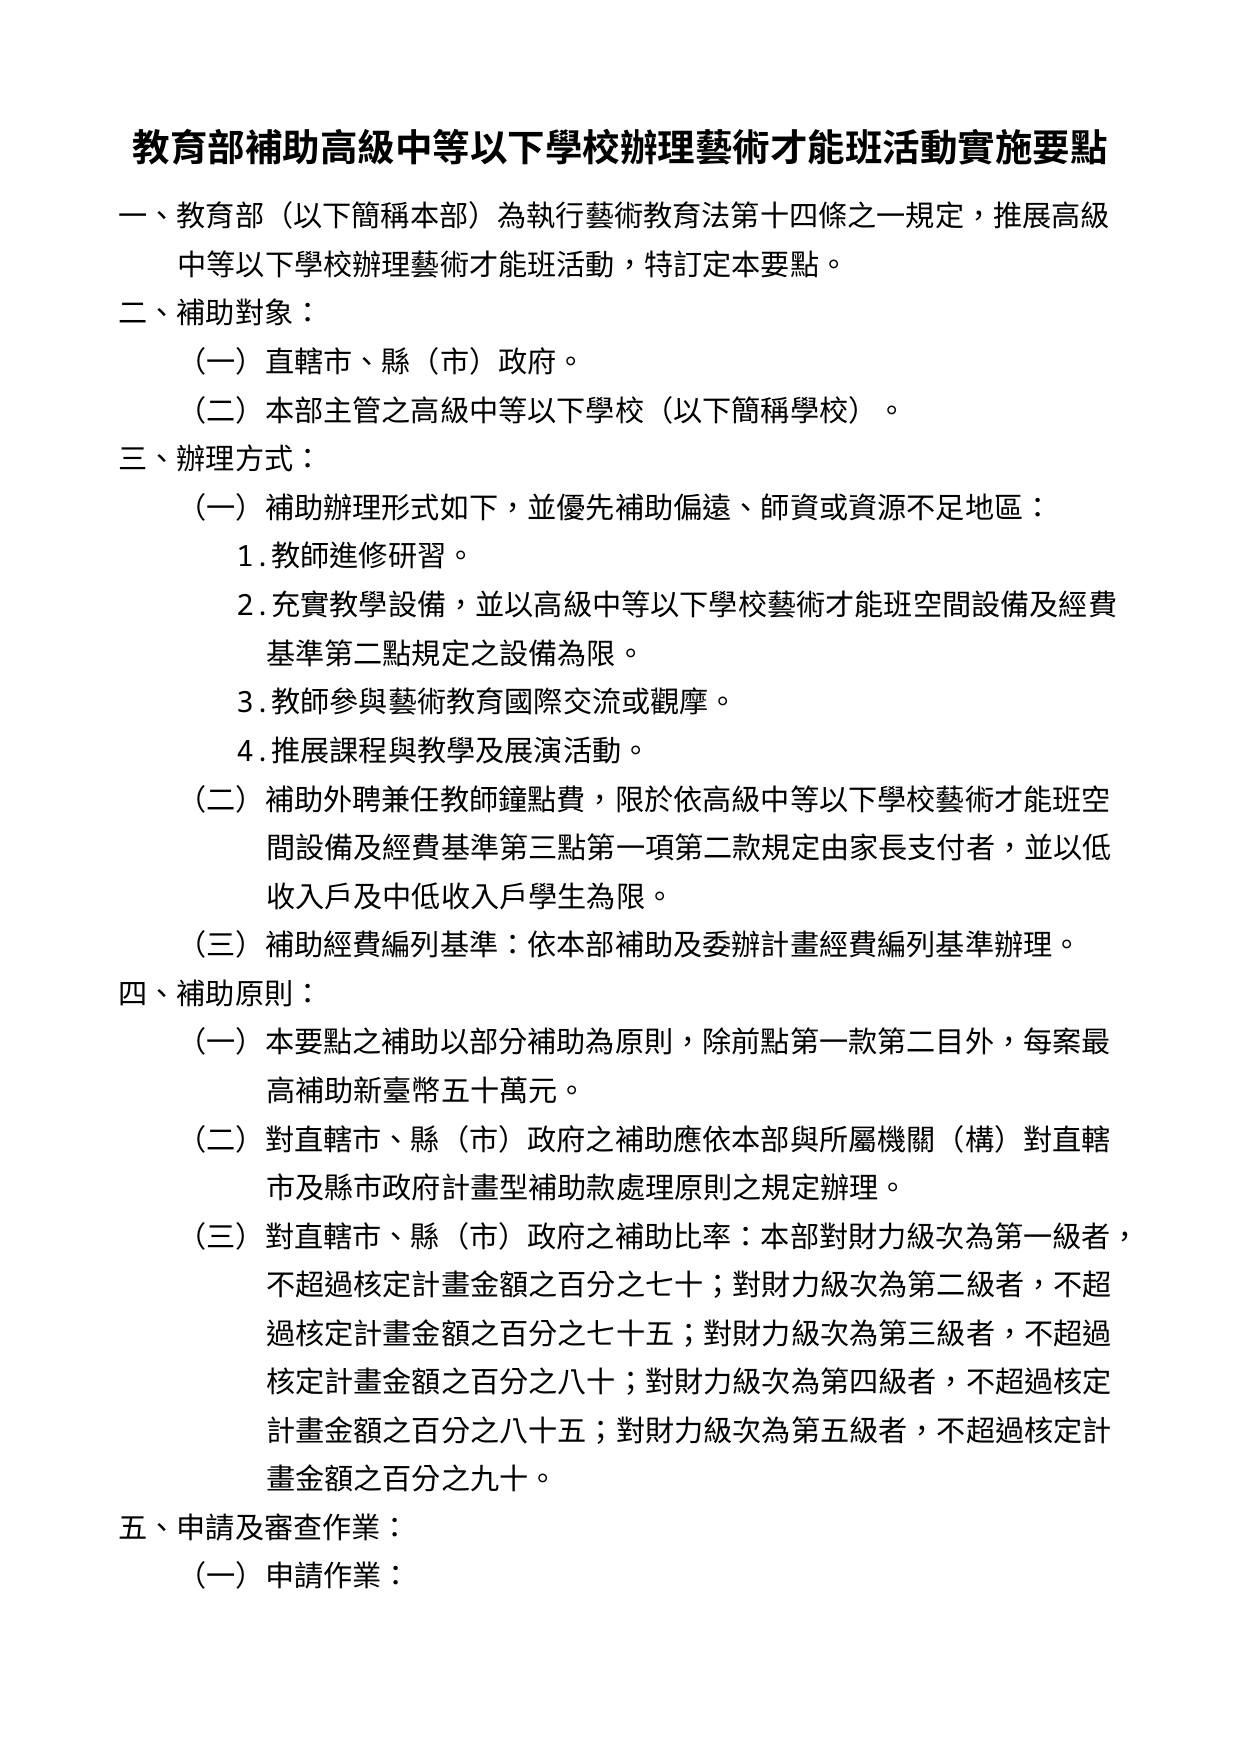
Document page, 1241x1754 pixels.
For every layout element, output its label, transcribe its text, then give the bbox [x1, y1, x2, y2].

text 教育部補助高級中等以下學校辦理藝術才能班活動實施要點 [118, 118, 1122, 172]
text （一）直轄市、縣（市）政府。 [177, 339, 1122, 381]
text 三、辦理方式： [118, 436, 1122, 478]
text （一）本要點之補助以部分補助為原則，除前點第一款第二目外，每案最高補助新臺幣五十萬元。 [177, 1019, 1122, 1110]
text 3.教師參與藝術教育國際交流或觀摩。 [236, 679, 1122, 721]
text （三）補助經費編列基準：依本部補助及委辦計畫經費編列基準辦理。 [177, 922, 1122, 964]
text 二、補助對象： [118, 290, 1122, 332]
text 2.充實教學設備，並以高級中等以下學校藝術才能班空間設備及經費基準第二點規定之設備為限。 [236, 582, 1122, 672]
text （一）申請作業： [177, 1553, 1122, 1595]
text （一）補助辦理形式如下，並優先補助偏遠、師資或資源不足地區： [177, 484, 1122, 527]
text （二）對直轄市、縣（市）政府之補助應依本部與所屬機關（構）對直轄市及縣市政府計畫型補助款處理原則之規定辦理。 [177, 1116, 1122, 1207]
text （三）對直轄市、縣（市）政府之補助比率：本部對財力級次為第一級者，不超過核定計畫金額之百分之七十；對財力級次為第二級者，不超過核定計畫金額之百分之七十五；對財力級次為第三級者，不超過核定計畫金額之百分之八十；對財力級次為第四級者，不超過核定計畫金額之百分之八十五；對財力級次為第五級者，不超過核定計畫金額之百分之九十。 [177, 1213, 1122, 1498]
text （二）本部主管之高級中等以下學校（以下簡稱學校）。 [177, 387, 1122, 429]
text 四、補助原則： [118, 970, 1122, 1013]
text 五、申請及審查作業： [118, 1504, 1122, 1547]
text 1.教師進修研習。 [236, 533, 1122, 575]
text （二）補助外聘兼任教師鐘點費，限於依高級中等以下學校藝術才能班空間設備及經費基準第三點第一項第二款規定由家長支付者，並以低收入戶及中低收入戶學生為限。 [177, 776, 1122, 916]
text 一、教育部（以下簡稱本部）為執行藝術教育法第十四條之一規定，推展高級中等以下學校辦理藝術才能班活動，特訂定本要點。 [118, 193, 1122, 284]
text 4.推展課程與教學及展演活動。 [236, 727, 1122, 770]
